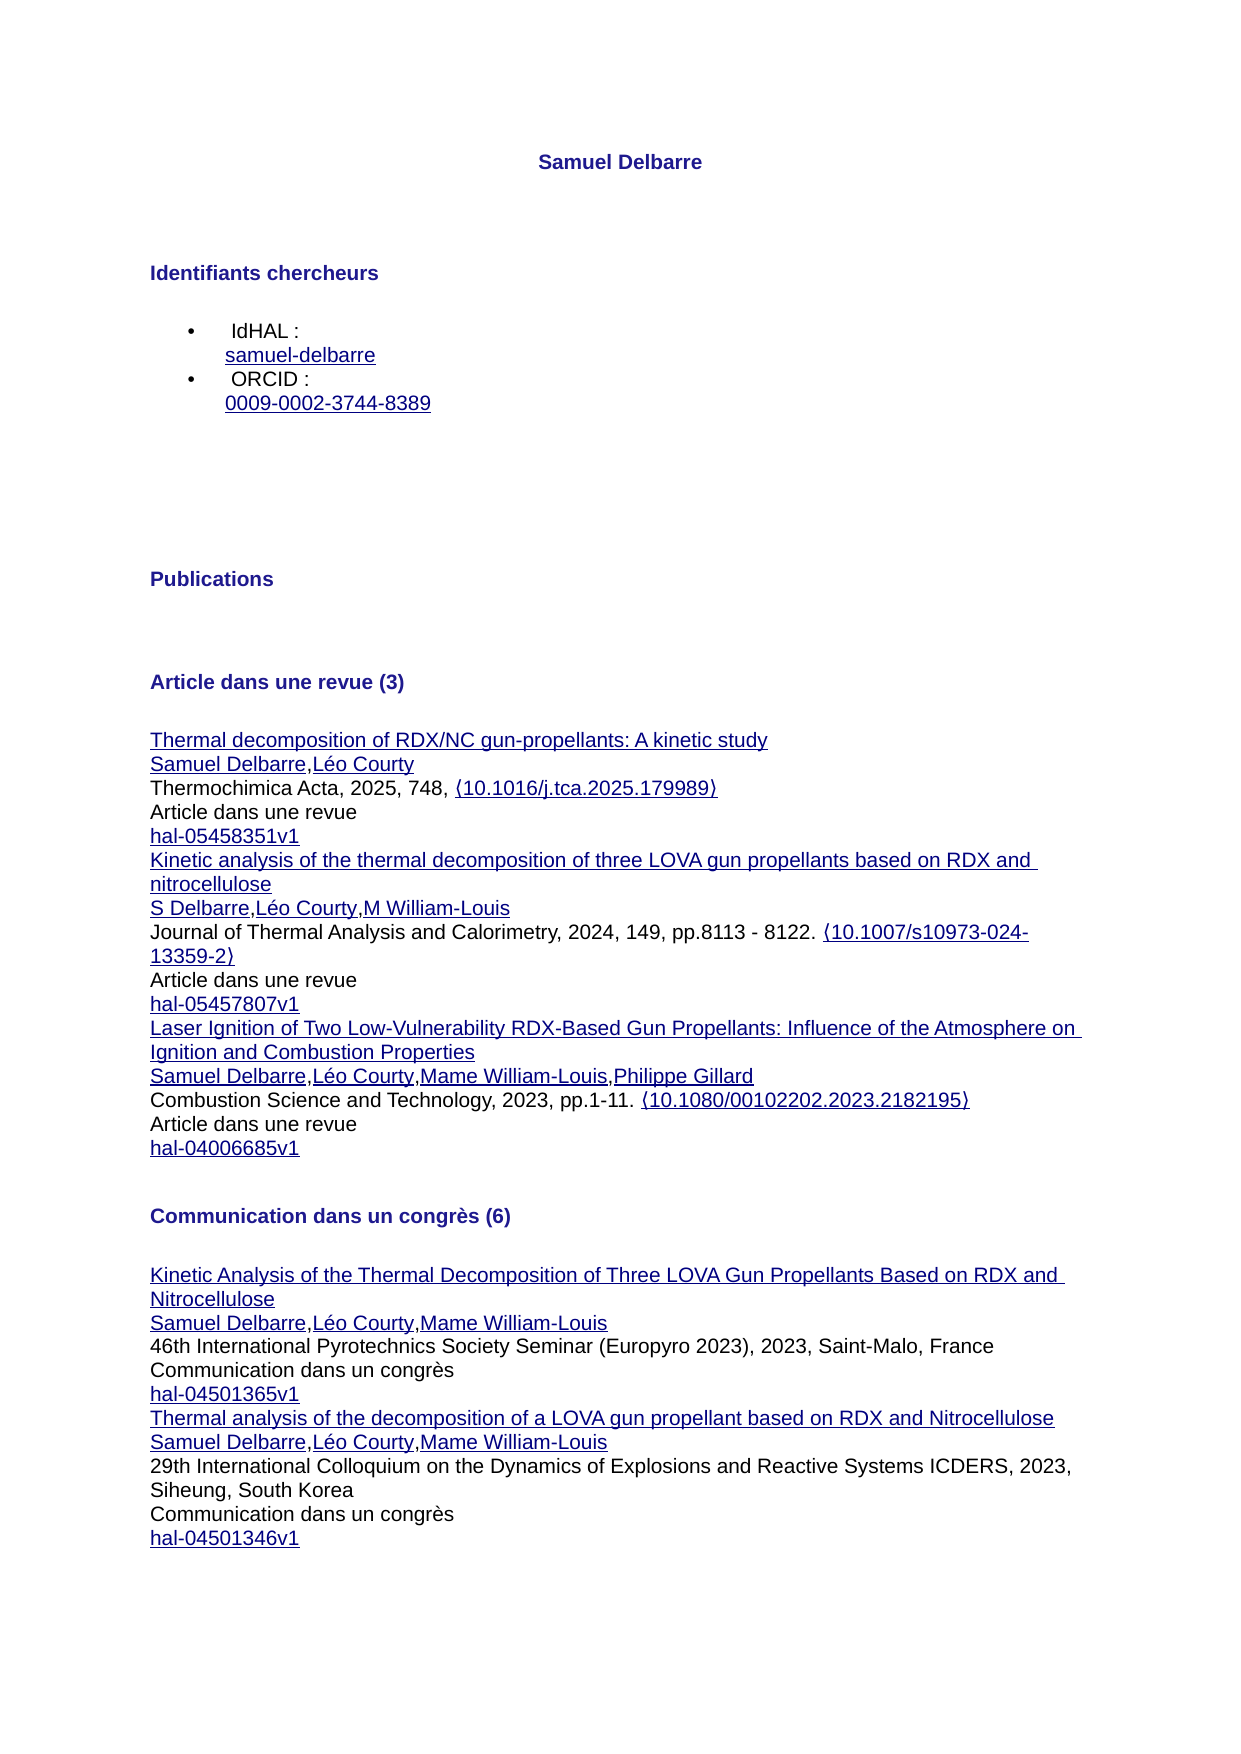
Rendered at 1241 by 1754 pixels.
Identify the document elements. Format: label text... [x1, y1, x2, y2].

list 0009-0002-3744-8389 [187, 391, 1090, 414]
list samuel-delbarre [187, 343, 1090, 367]
table_header Kinetic Analysis of the Thermal Decomposition of Three LOVA Gun Propellants Based on RDX and Nitrocellulose Samuel Delbarre,Léo Courty,Mame William-Louis 46th International Pyrotechnics Society Seminar (Europyro 2023), 2023, Saint-Malo, France Communication dans un congrès hal-04501365v1 [150, 1263, 1090, 1406]
subtitle Communication dans un congrès (6) [150, 1204, 1090, 1228]
list ORCID : [187, 367, 1090, 391]
table_cell Thermal analysis of the decomposition of a LOVA gun propellant based on RDX and Nitrocellulose Samuel Delbarre,Léo Courty,Mame William-Louis 29th International Colloquium on the Dynamics of Explosions and Reactive Systems ICDERS, 2023, Siheung, South Korea Communication dans un congrès hal-04501346v1 [150, 1406, 1090, 1550]
table_cell Kinetic analysis of the thermal decomposition of three LOVA gun propellants based on RDX and nitrocellulose S Delbarre,Léo Courty,M William-Louis Journal of Thermal Analysis and Calorimetry, 2024, 149, pp.8113 - 8122. ⟨10.1007/s10973-024-13359-2⟩ Article dans une revue hal-05457807v1 [150, 848, 1090, 1016]
table_header Thermal decomposition of RDX/NC gun-propellants: A kinetic study Samuel Delbarre,Léo Courty Thermochimica Acta, 2025, 748, ⟨10.1016/j.tca.2025.179989⟩ Article dans une revue hal-05458351v1 [150, 728, 1090, 848]
table_cell Laser Ignition of Two Low-Vulnerability RDX-Based Gun Propellants: Influence of the Atmosphere on Ignition and Combustion Properties Samuel Delbarre,Léo Courty,Mame William-Louis,Philippe Gillard Combustion Science and Technology, 2023, pp.1-11. ⟨10.1080/00102202.2023.2182195⟩ Article dans une revue hal-04006685v1 [150, 1016, 1090, 1159]
list IdHAL : [187, 319, 1090, 343]
subtitle Publications [150, 567, 1090, 591]
subtitle Samuel Delbarre [150, 150, 1090, 174]
subtitle Article dans une revue (3) [150, 670, 1090, 694]
subtitle Identifiants chercheurs [150, 260, 1090, 284]
